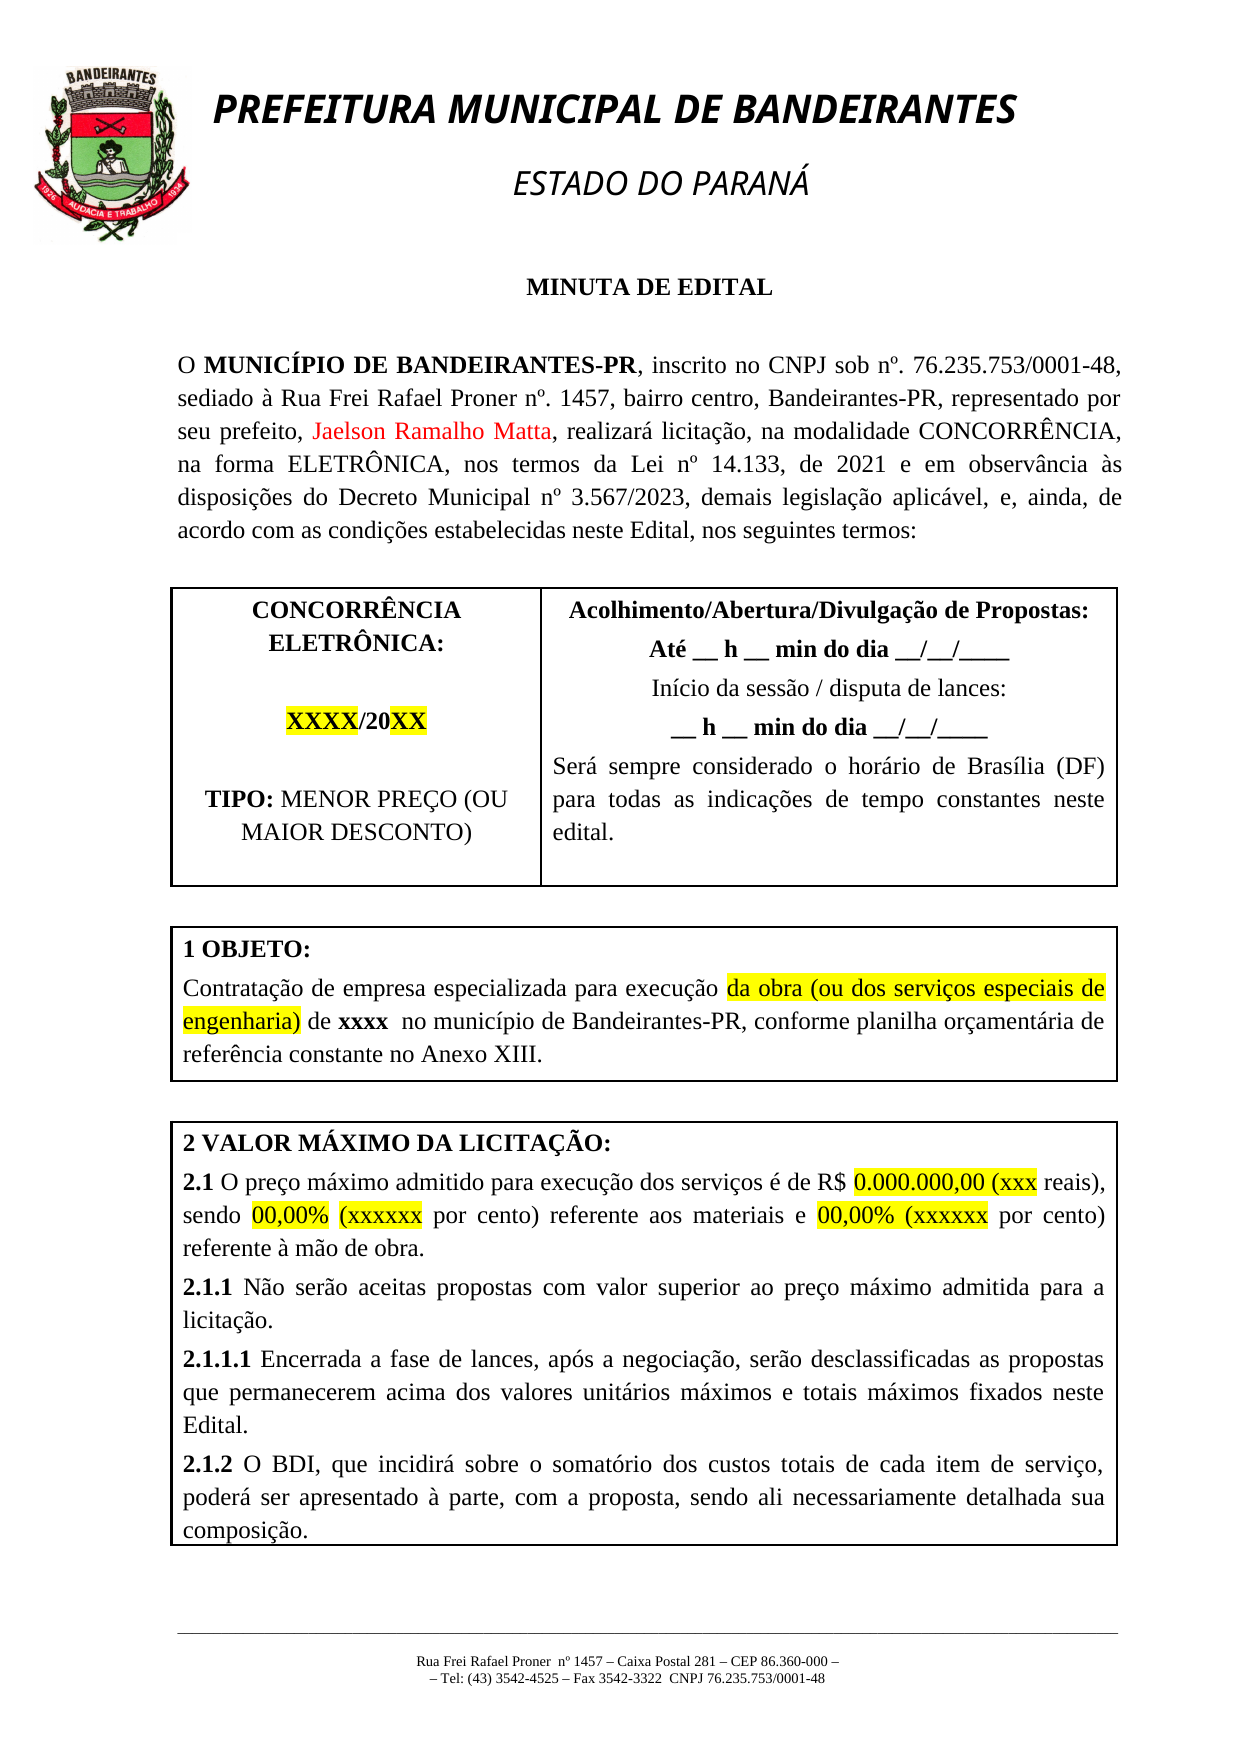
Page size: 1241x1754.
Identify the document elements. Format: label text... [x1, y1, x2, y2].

table_header 2 VALOR MÁXIMO DA LICITAÇÃO: 2.1 O preço máximo admitido para execução dos serviços é de R$ 0.000.000,00 (xxx reais), sendo 00,00% (xxxxxx por cento) referente aos materiais e 00,00% (xxxxxx por cento) referente à mão de obra. 2.1.1 Não serão aceitas propostas com valor superior ao preço máximo admitida para a licitação. 2.1.1.1 Encerrada a fase de lances, após a negociação, serão desclassificadas as propostas que permanecerem acima dos valores unitários máximos e totais máximos fixados neste Edital. 2.1.2 O BDI, que incidirá sobre o somatório dos custos totais de cada item de serviço, poderá ser apresentado à parte, com a proposta, sendo ali necessariamente detalhada sua composição. [173, 1123, 1116, 1544]
table_header CONCORRÊNCIA ELETRÔNICA: XXXX/20XX TIPO: MENOR PREÇO (OU MAIOR DESCONTO) [173, 589, 540, 885]
text MINUTA DE EDITAL [177, 272, 1122, 301]
picture [32, 66, 192, 245]
table_header 1 OBJETO: Contratação de empresa especializada para execução da obra (ou dos serviços especiais de engenharia) de xxxx no município de Bandeirantes-PR, conforme planilha orçamentária de referência constante no Anexo XIII. [173, 928, 1116, 1079]
text O MUNICÍPIO DE BANDEIRANTES-PR, inscrito no CNPJ sob nº. 76.235.753/0001-48, sediado à Rua Frei Rafael Proner nº. 1457, bairro centro, Bandeirantes-PR, representado por seu prefeito, Jaelson Ramalho Matta, realizará licitação, na modalidade CONCORRÊNCIA, na forma ELETRÔNICA, nos termos da Lei nº 14.133, de 2021 e em observância às disposições do Decreto Municipal nº 3.567/2023, demais legislação aplicável, e, ainda, de acordo com as condições estabelecidas neste Edital, nos seguintes termos: [177, 350, 1122, 544]
table_header Acolhimento/Abertura/Divulgação de Propostas: Até __ h __ min do dia __/__/____ Início da sessão / disputa de lances: __ h __ min do dia __/__/____ Será sempre considerado o horário de Brasília (DF) para todas as indicações de tempo constantes neste edital. [542, 589, 1116, 885]
